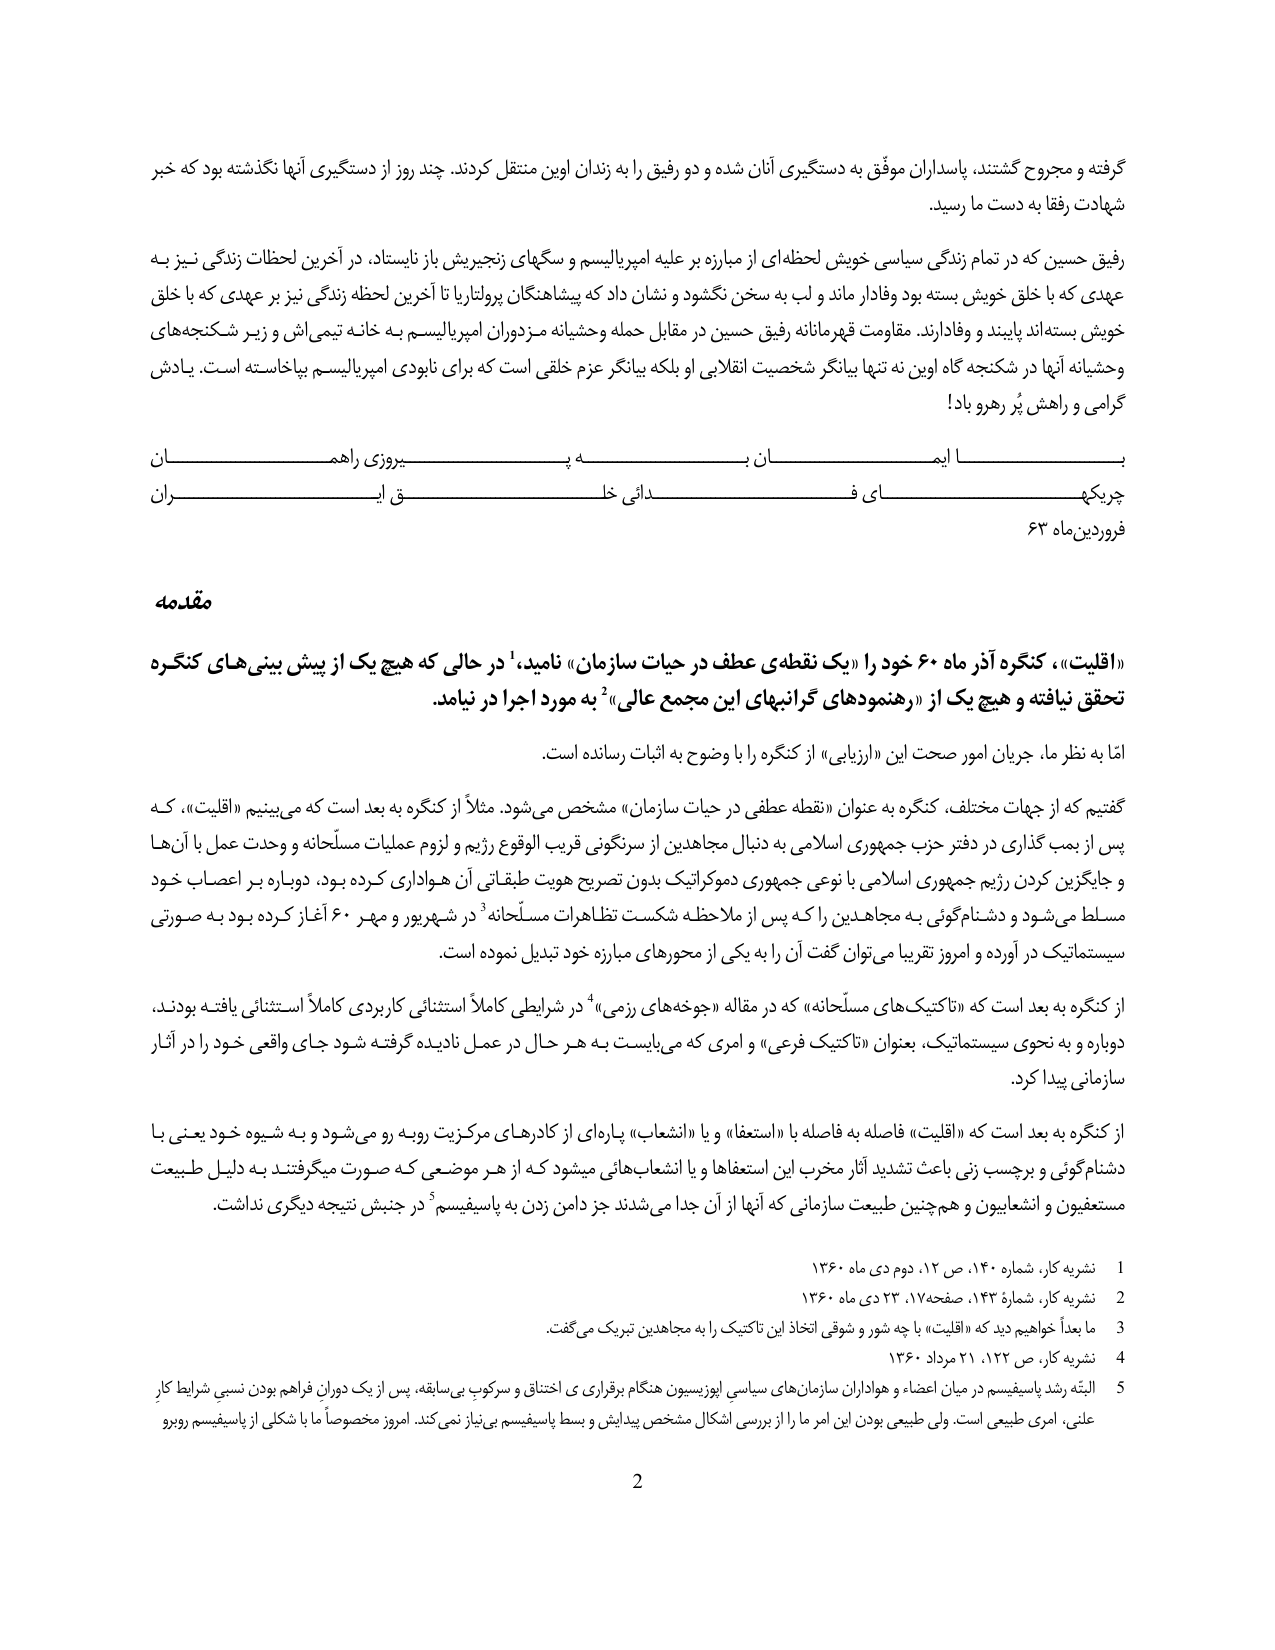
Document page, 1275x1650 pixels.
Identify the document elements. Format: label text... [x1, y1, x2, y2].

text از کنگره به بعد است که «اقلیت» فاصله به فاصله با «استعفا» و یا «انشعاب» پاره‌ای از کادرهای مرکزیت روبه رو می‌شود و به شیوه خود یعنی با دشنام‌گوئی و برچسب زنی باعث تشدید آثار مخرب این استعفاها و یا انشعاب‌هائی میشود که از هر موضعی که صورت میگرفتند به دلیل طبیعت مستعفیون و انشعابیون و هم‌چنین طبیعت سازمانی که آنها از آن جدا می‌شدند جز دامن زدن به پاسیفیسم در جنبش نتیجه دیگری نداشت. [150, 1114, 1125, 1222]
text امّا به نظر ما، جریان امور صحت این «ارزیابی» از کنگره را با وضوح به اثبات رسانده است. [150, 735, 1125, 771]
text با ایمان به پیروزی راهمان چریکهای فدائی خلق ایـران فروردین‌ماه ۶۳ [150, 439, 1125, 547]
text در جریان انشعاب غیر اصولی که در سال ۶۰ بر سازمان تحمیل گشت قاطعانه در مقابل منشعبین موضع گرفت و با عزمی آهنین در جبران ضرباتی که انشعاب به سازمان و جنبش وارد ساخته بود به فعالیت پرداخت. در شرایط پس از انشعاب، رفیق حسین سرشار از ایمان به تئوری مبارزه مسلّحانه به عنوان تنها تئوری انقلابی جامعه ایران همچون همیشه پر شور و خستگی ناپذیر با روحیه‌ای مملو از فداکاری و از جان گذشتگی و با ایمان به رسالت عظیم چریکهای فدائی خلق در رهانی پرولتاریا وخلقهای ایران به بازسازی سازمانی که به آن ایمان داشت پرداخت ولی متأسفانه خیلی زود در سی و یکم شهریور سال ۶۰ در خانه تیمی در کوی گیشای تهران به اتفاق چریک فدائی خلق رفیق مهوش جوکار مورد تهاجم پاسداران مزدور امپریالیسم قرار گرفتند. رفیق حسین و رفیق مهوش جوکار ساعت‌ها در مقابل پاسداران به مقاومت برخاستند و تنها پس از آنکه هر دو رفیق مورد اصابت گلوله قرار گرفته و مجروح گشتند، پاسداران موفّق به دستگیری آنان شده و دو رفیق را به زندان اوین منتقل کردند. چند روز از دستگیری آنها نگذشته بود که خبر شهادت رفقا به دست ما رسید. [150, 150, 1125, 222]
text نشریه کار، ص ۱۲۲، ۲۱ مرداد ۱۳۶۰ [150, 1343, 1125, 1374]
text رفیق حسین که در تمام زندگی سیاسی خویش لحظه‌ای از مبارزه بر علیه امپریالیسم و سگهای زنجیریش باز نایستاد، در آخرین لحظات زندگی نیز به عهدی که با خلق خویش بسته بود وفادار ماند و لب به سخن نگشود و نشان داد که پیشاهنگان پرولتاریا تا آخرین لحظه زندگی نیز بر عهدی که با خلق خویش بسته‌اند پایبند و وفادارند. مقاومت قهرمانانه رفیق حسین در مقابل حمله وحشیانه مزدوران امپریالیسم به خانه تیمی‌اش و زیر شکنجه‌های وحشیانه آنها در شکنجه گاه اوین نه تنها بیانگر شخصیت انقلابی او بلکه بیانگر عزم خلقی است که برای نابودی امپریالیسم بپا‌خاسته است. یادش گرامی و راهش پُر رهرو باد! [150, 240, 1125, 421]
text از کنگره به بعد است که «تاکتیک‌های مسلّحانه» که در مقاله «جوخه‌های رزمی» در شرایطی کاملاً استثنائی کاربردی کاملاً استثنائی یافته بودند، دوباره و به نحوی سیستماتیک، بعنوان «تاکتیک فرعی» و امری که می‌بایست به هر حال در عمل نادیده گرفته شود جای واقعی خود را در آثار سازمانی پیدا کرد. [150, 988, 1125, 1096]
text نشریه کار، شمارهٔ ۱۴۳، صفحه۱۷، ۲۳ دی ماه ۱۳۶۰ [150, 1283, 1125, 1313]
text گفتیم که از جهات مختلف، کنگره به عنوان «نقطه عطفی در حیات سازمان» مشخص می‌شود. مثلاً از کنگره به بعد است که می‌بینیم «اقلیت»، که پس از بمب گذاری در دفتر حزب جمهوری اسلامی به دنبال مجاهدین از سرنگونی قریب الوقوع رژیم و لزوم عملیات مسلّحانه و وحدت عمل با آن‌ها و جایگزین کردن رژیم جمهوری اسلامی با نوعی جمهوری دموکراتیک بدون تصریح هویت طبقاتی آن هواداری کرده بود، دوباره بر اعصاب خود مسلط می‌شود و دشنام‌گوئی به مجاهدین را که پس از ملاحظه شکست تظاهرات مسلّحانه در شهریور و مهر ۶۰ آغاز کرده بود به صورتی سیستماتیک در آورده و امروز تقریبا می‌توان گفت آن را به یکی از محورهای مبارزه خود تبدیل نموده است. [150, 789, 1125, 970]
text البتّه رشد پاسیفیسم در میان اعضاء و هواداران سازمان‌های سیاسیِ اپوزیسیون هنگام برقراری ی اختناق و سرکوبِ بی‌سابقه، پس از یک دوران‌ِ فراهم بودن نسبیِ شرایط کارِ علنی، امری طبیعی است. ولی طبیعی بودن این امر ما را از بررسی اشکال مشخص پیدایش و بسط پاسیفیسم بی‌نیاز نمی‌کند. امروز مخصوصاً ما با شکلی از پاسیفیسم روبرو هستیم که توسط اعضاء و یا هواداران نزدیک سابق سازمانها به شکلی موذیانه و ماهرانه دامن زده می‌شود. اینها مقامی را که زمانی در این سازمانها داشتند و یا مقاله‌ای را که نوشته‌اند و یا اطلاعاتی را که بدلیل حضور در این سازمانها در اختیارشان قرار‌گرفته سرمایه کاسبکاری کثیف خود قرار دادند. اغلب اینها پس از آنکه خود را بجای امنی رساندند از چپ یا راست به انتقاد از سازمان سابق خود می‌پردازند و چه با تماس خصوصی با این یا آن عضو یا هوادار و چه از طریق انتشار نشریات سعی می‌کنند آنها را با خود هم نظر کنند. از آنجائی که البتّه پاره‌ای از این انتقادات با واقعیت نیز تطبیق می‌کند، هستند هوادارانی که با قبول این حرفها از سازمان خود می‌بُرند. امّا چون این کاسبکاران، و منتقدین مصلحتی، خود برنامه و تشکیلاتی برای مبارزه ندارند، کسی که فریفته استدلالات آنها می‌شود جز پاسیو شدن چاره دیگری ندارد. البتّه اپورتونیسم‌ِ اغلب سازمانهای سیاسی نیز که در کمال حقارت، ضرر سازمان‌های دیگر را منفعت خود حساب می‌کنند، به کسب و کار این افراد که در آغاز هر چه بوده‌اند حالا جز شارلاتانهائی بیش نیستند که در پی عنوانی و اعتباری و احیاناً زندگی آرامی هستند، رونقی می‌بخشد. هر بار که کسی از درون یک سازمان بیرون میآید و به انتقاد از آن می‌پردازد، سازمان دیگری در کمال فرصت طلبی بلندگویش را جلوی دهان او می‌گیرد و به این ترتیب است که این افرادی که اغلب خود به نحوی در تمام تصمیم گیریها و یا تبلیغات سازمان سابق خود دست داشته‌اند با انتقاد از سازمان دست خود را می‌شویند و بظاهر با اعتبار و حیثیت و گاه تابلوئی به همه جا می‌روند و پاسیفیسم را تبلیغ می‌کنند. بله، اینها که گاه حتّی با پخش اسرار سازمانی در محافل خود تا حدّ خیانت به جنبش خلق پیش می‌روند، بجای طرد از جنبش به این ترتیب تقدیس می‌شوند و مورد احترام قرار می‌گیرند. [150, 1374, 1125, 1434]
text ما بعداً خواهیم دید که «اقلیت» با چه شور و شوقی اتخاذ این تاکتیک را به مجاهدین تبریک می‌گفت. [150, 1313, 1125, 1343]
text «اقلیت»، کنگره آذر ماه ۶۰ خود را «یک نقطه‌ی عطف در حیات سازمان» نامید، در حالی که هیچ یک از پیش بینی‌های کنگره تحقق نیافته و هیچ یک از «رهنمودهای گرانبهای این مجمع عالی» به مورد اجرا در نیامد. [150, 645, 1125, 717]
subtitle مقدمه [150, 581, 1125, 623]
text نشریه کار، شماره ۱۴۰، ص ۱۲، دوم دی ماه ۱۳۶۰ [150, 1253, 1125, 1283]
